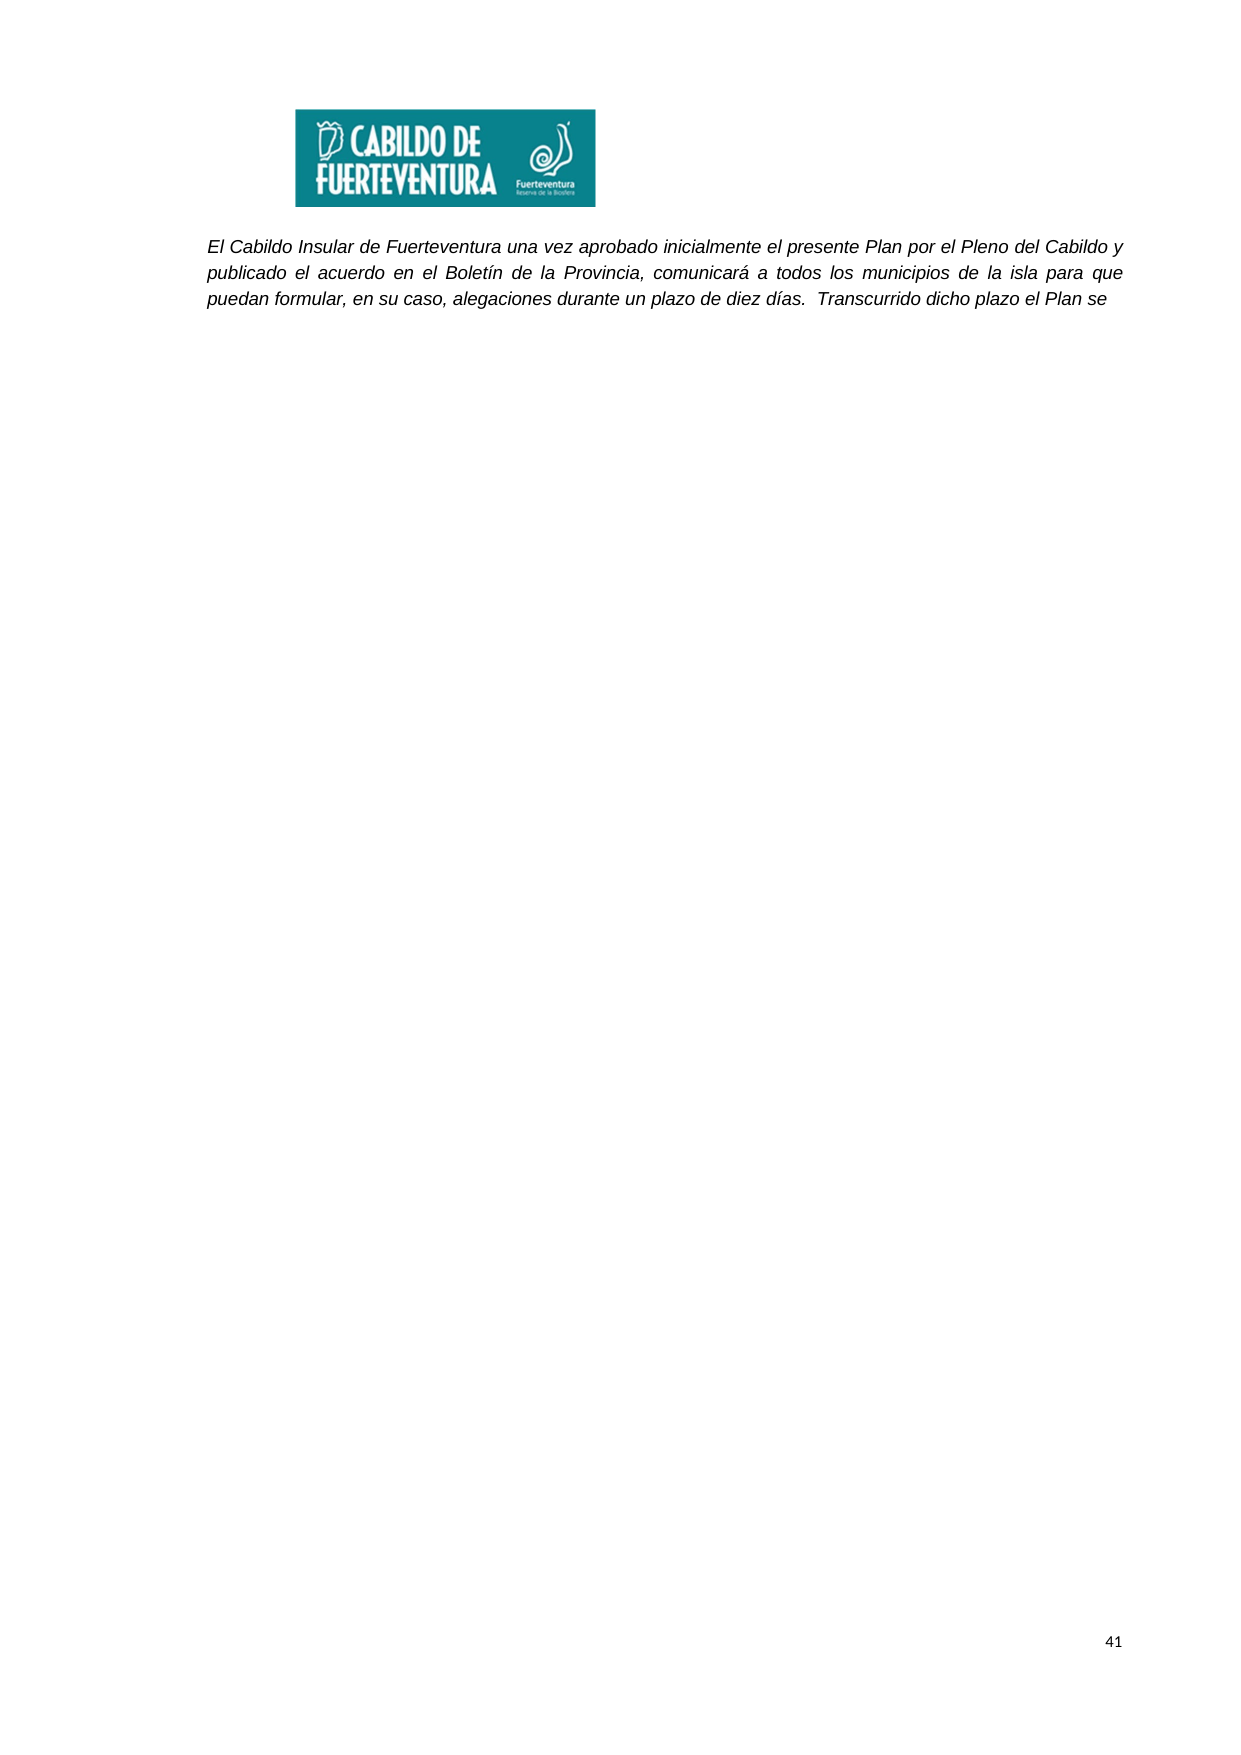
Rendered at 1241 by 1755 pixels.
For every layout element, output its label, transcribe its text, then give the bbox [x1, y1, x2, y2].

text El Cabildo Insular de Fuerteventura una vez aprobado inicialmente el presente Plan por el Pleno del Cabildo y publicado el acuerdo en el Boletín de la Provincia, comunicará a todos los municipios de la isla para que puedan formular, en su caso, alegaciones durante un plazo de diez días. Transcurrido dicho plazo el Plan se [207, 236, 1123, 309]
